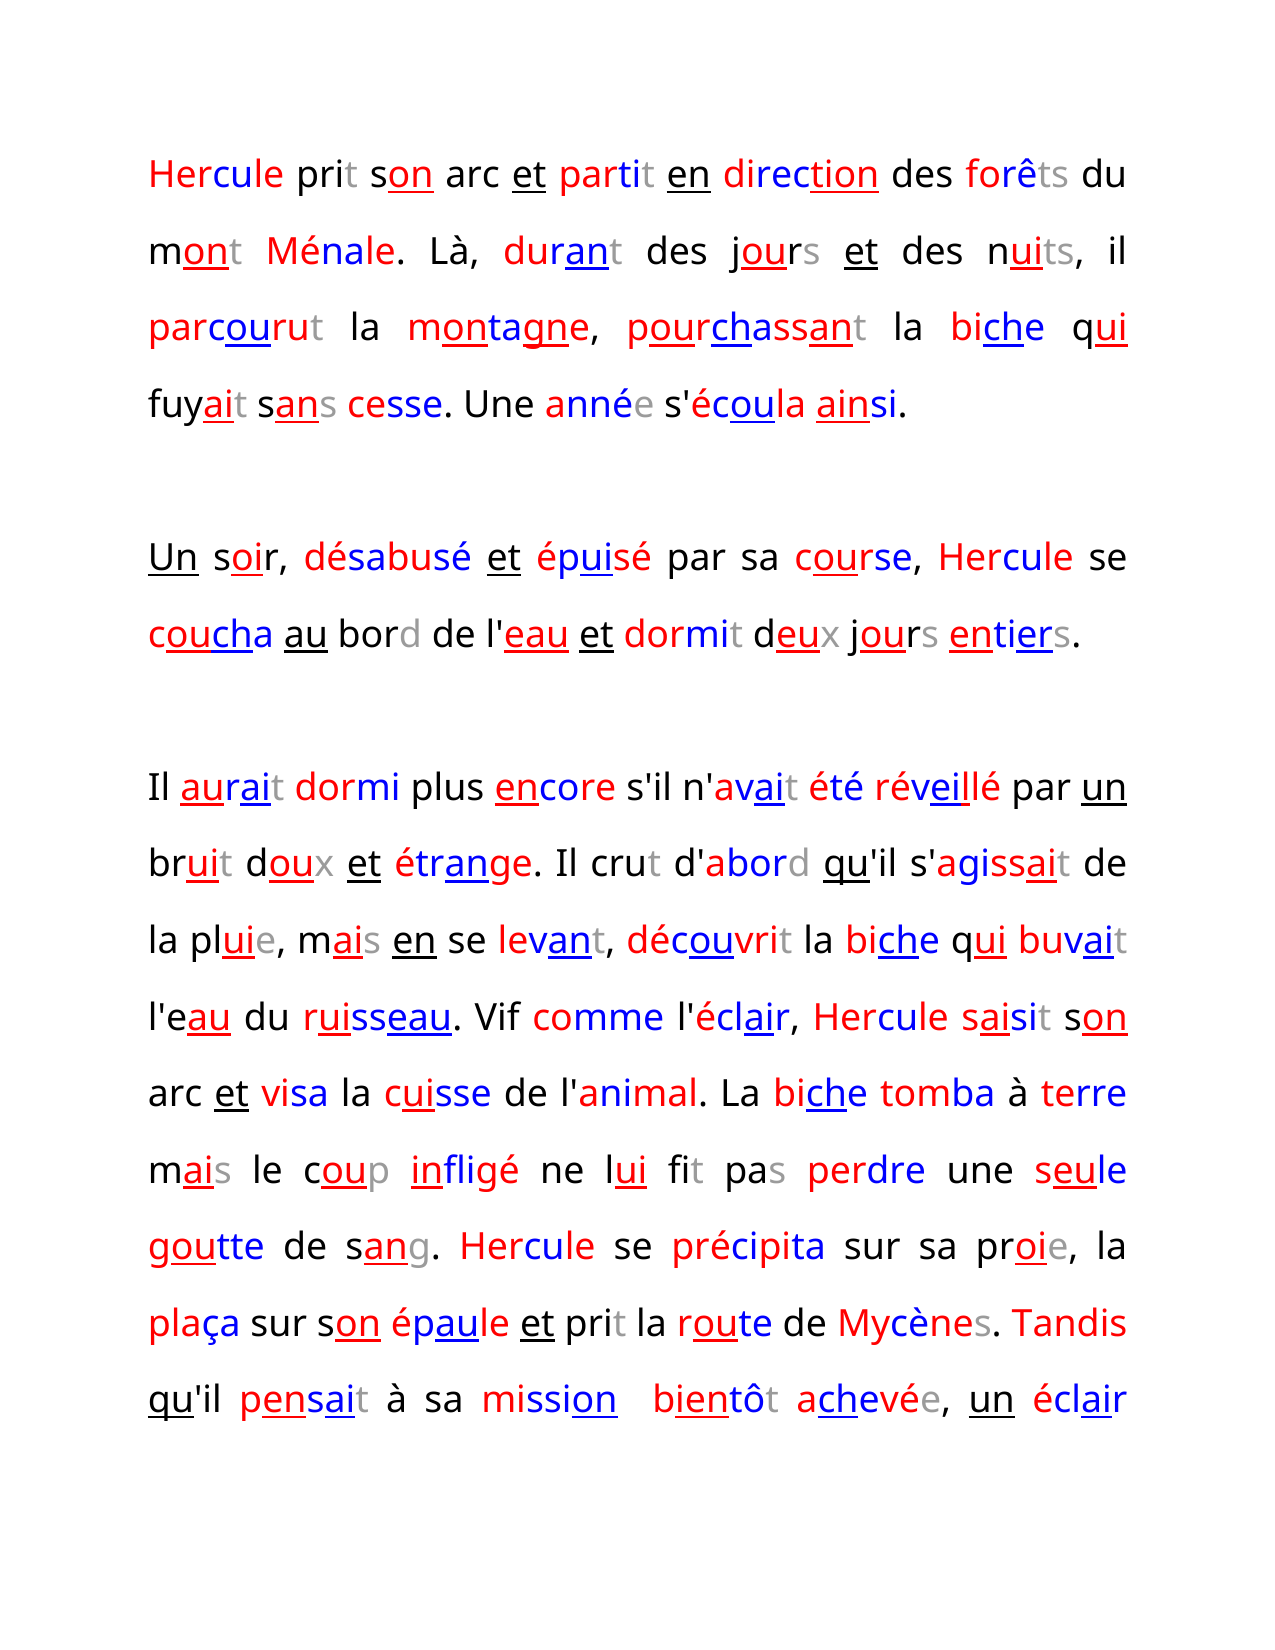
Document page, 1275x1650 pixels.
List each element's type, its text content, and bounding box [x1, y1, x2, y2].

text Hercule prit son arc et partit en direction des forêts du mont Ménale. Là, durant des jours et des nuits, il parcourut la montagne, pourchassant la biche qui fuyait sans cesse. Une année s'écoula ainsi. [148, 148, 1127, 428]
text Il aurait dormi plus encore s'il n'avait été réveillé par un bruit doux et étrange. Il crut d'abord qu'il s'agissait de la pluie, mais en se levant, découvrit la biche qui buvait l'eau du ruisseau. Vif comme l'éclair, Hercule saisit son arc et visa la cuisse de l'animal. La biche tomba à terre mais le coup infligé ne lui fit pas perdre une seule goutte de sang. Hercule se précipita sur sa proie, la plaça sur son épaule et prit la route de Mycènes. Tandis qu'il pensait à sa mission bientôt achevée, un éclair [148, 760, 1127, 1424]
text Un soir, désabusé et épuisé par sa course, Hercule se coucha au bord de l'eau et dormit deux jours entiers. [148, 530, 1127, 658]
